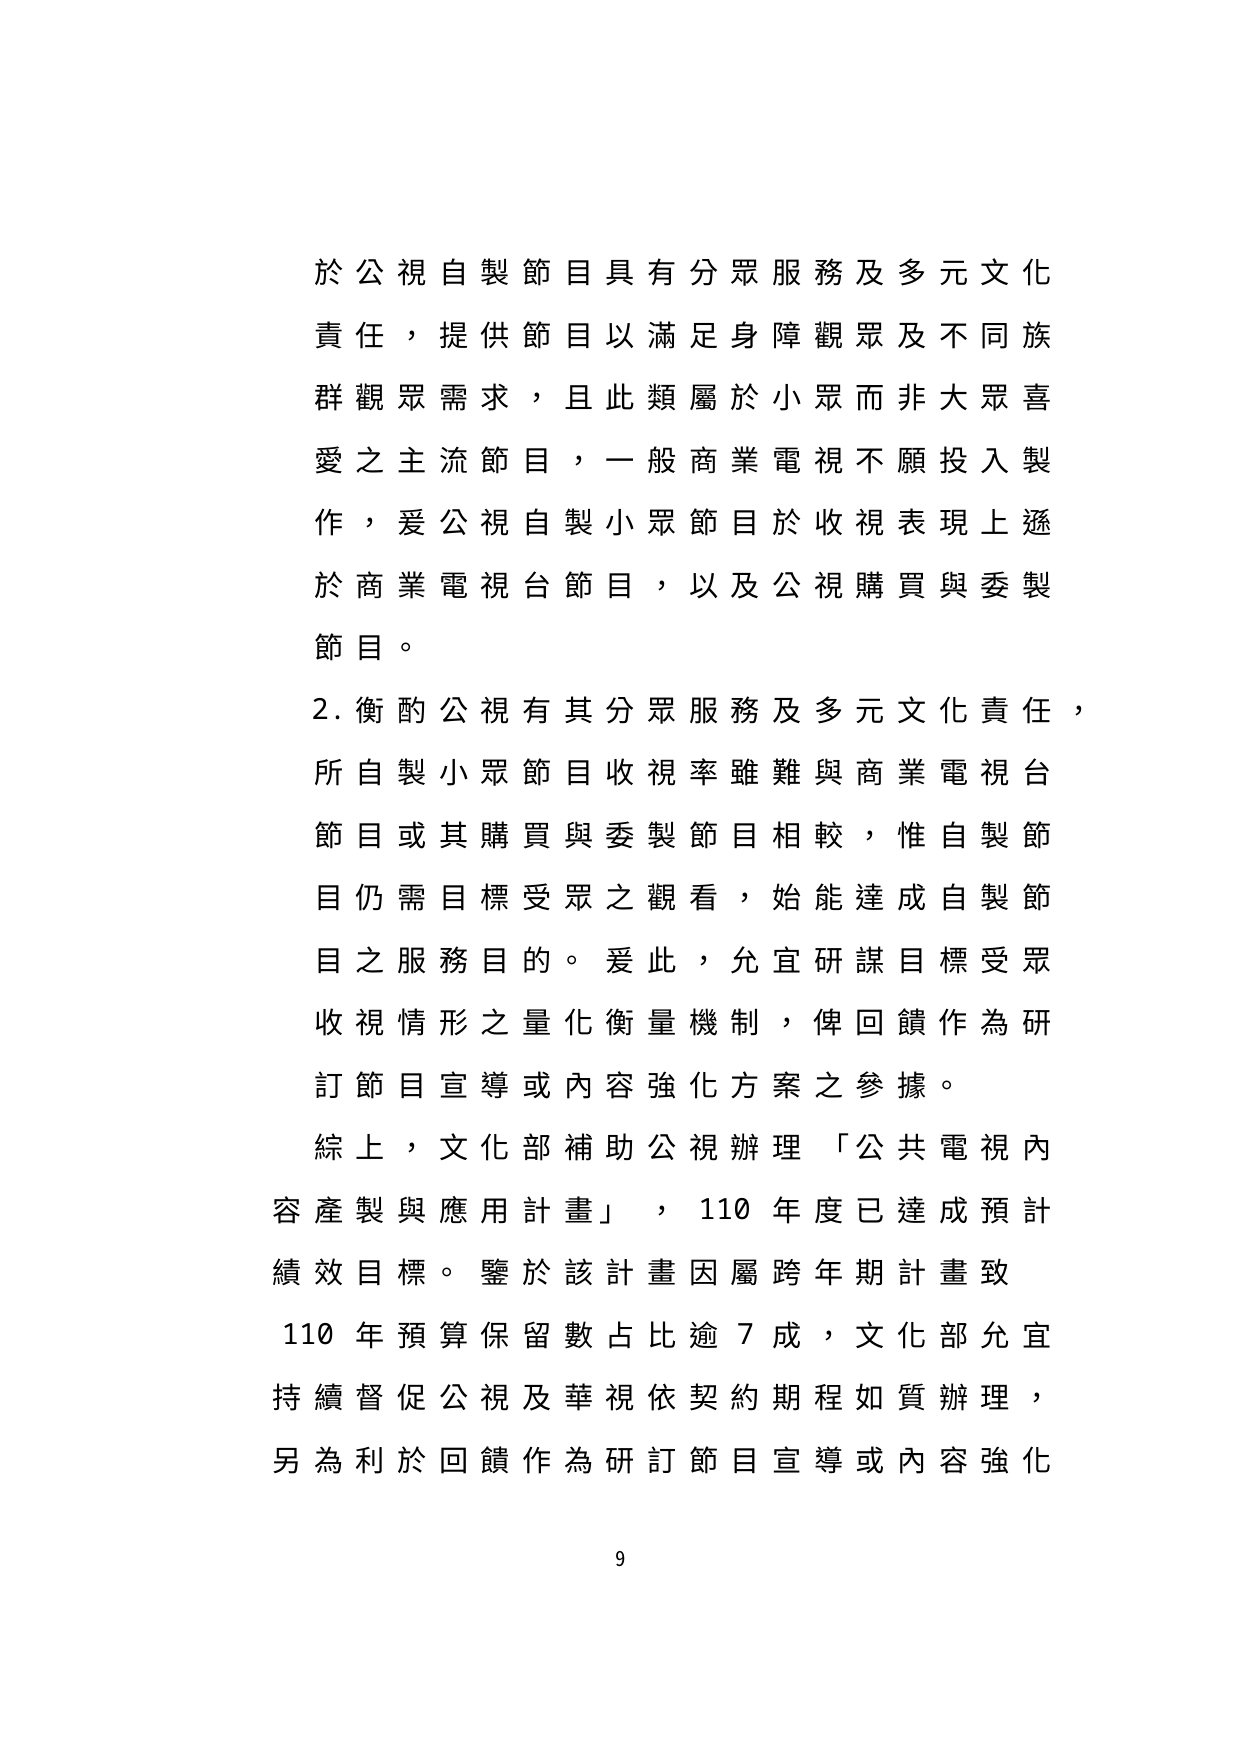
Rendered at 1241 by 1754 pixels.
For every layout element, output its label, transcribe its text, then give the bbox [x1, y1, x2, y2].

text 2.衡酌公視有其分眾服務及多元文化責任，所自製小眾節目收視率雖難與商業電視台節目或其購買與委製節目相較，惟自製節目仍需目標受眾之觀看，始能達成自製節目之服務目的。爰此，允宜研謀目標受眾收視情形之量化衡量機制，俾回饋作為研訂節目宣導或內容強化方案之參據。 [271, 667, 1058, 1104]
text 綜上，文化部補助公視辦理「公共電視內容產製與應用計畫」，110年度已達成預計績效目標。鑒於該計畫因屬跨年期計畫致110年預算保留數占比逾7成，文化部允宜持續督促公視及華視依契約期程如質辦理，另為利於回饋作為研訂節目宣導或內容強化 [242, 1104, 1058, 1479]
text 1.該計畫110年度之執行已達成台語及多樣化電視節目製作、入圍電視金鐘獎及電話滿意度等預計績效目標(詳表1)。另公共電視內容產製與應用計畫係自106年即辦理，110年至113年計畫為接續前期(106年-109年)之計畫。其106年度至110年度產製時數均以自製節目最高，其次為購買節目及委製節目。110年度自製、購買及委製節目時數分別為690.5小時、151.8小時及34小時(詳表2)。詢據文化部提供節目收視率資料，其說明略以，公視委製節目著重於振興台灣影視產業及扶植培養人才而以主流類型為主，外購節目則將收視表現潛力列為選片指標之一，至於公視自製節目具有分眾服務及多元文化責任，提供節目以滿足身障觀眾及不同族群觀眾需求，且此類屬於小眾而非大眾喜愛之主流節目，一般商業電視不願投入製作，爰公視自製小眾節目於收視表現上遜於商業電視台節目，以及公視購買與委製節目。 [271, 229, 1058, 667]
